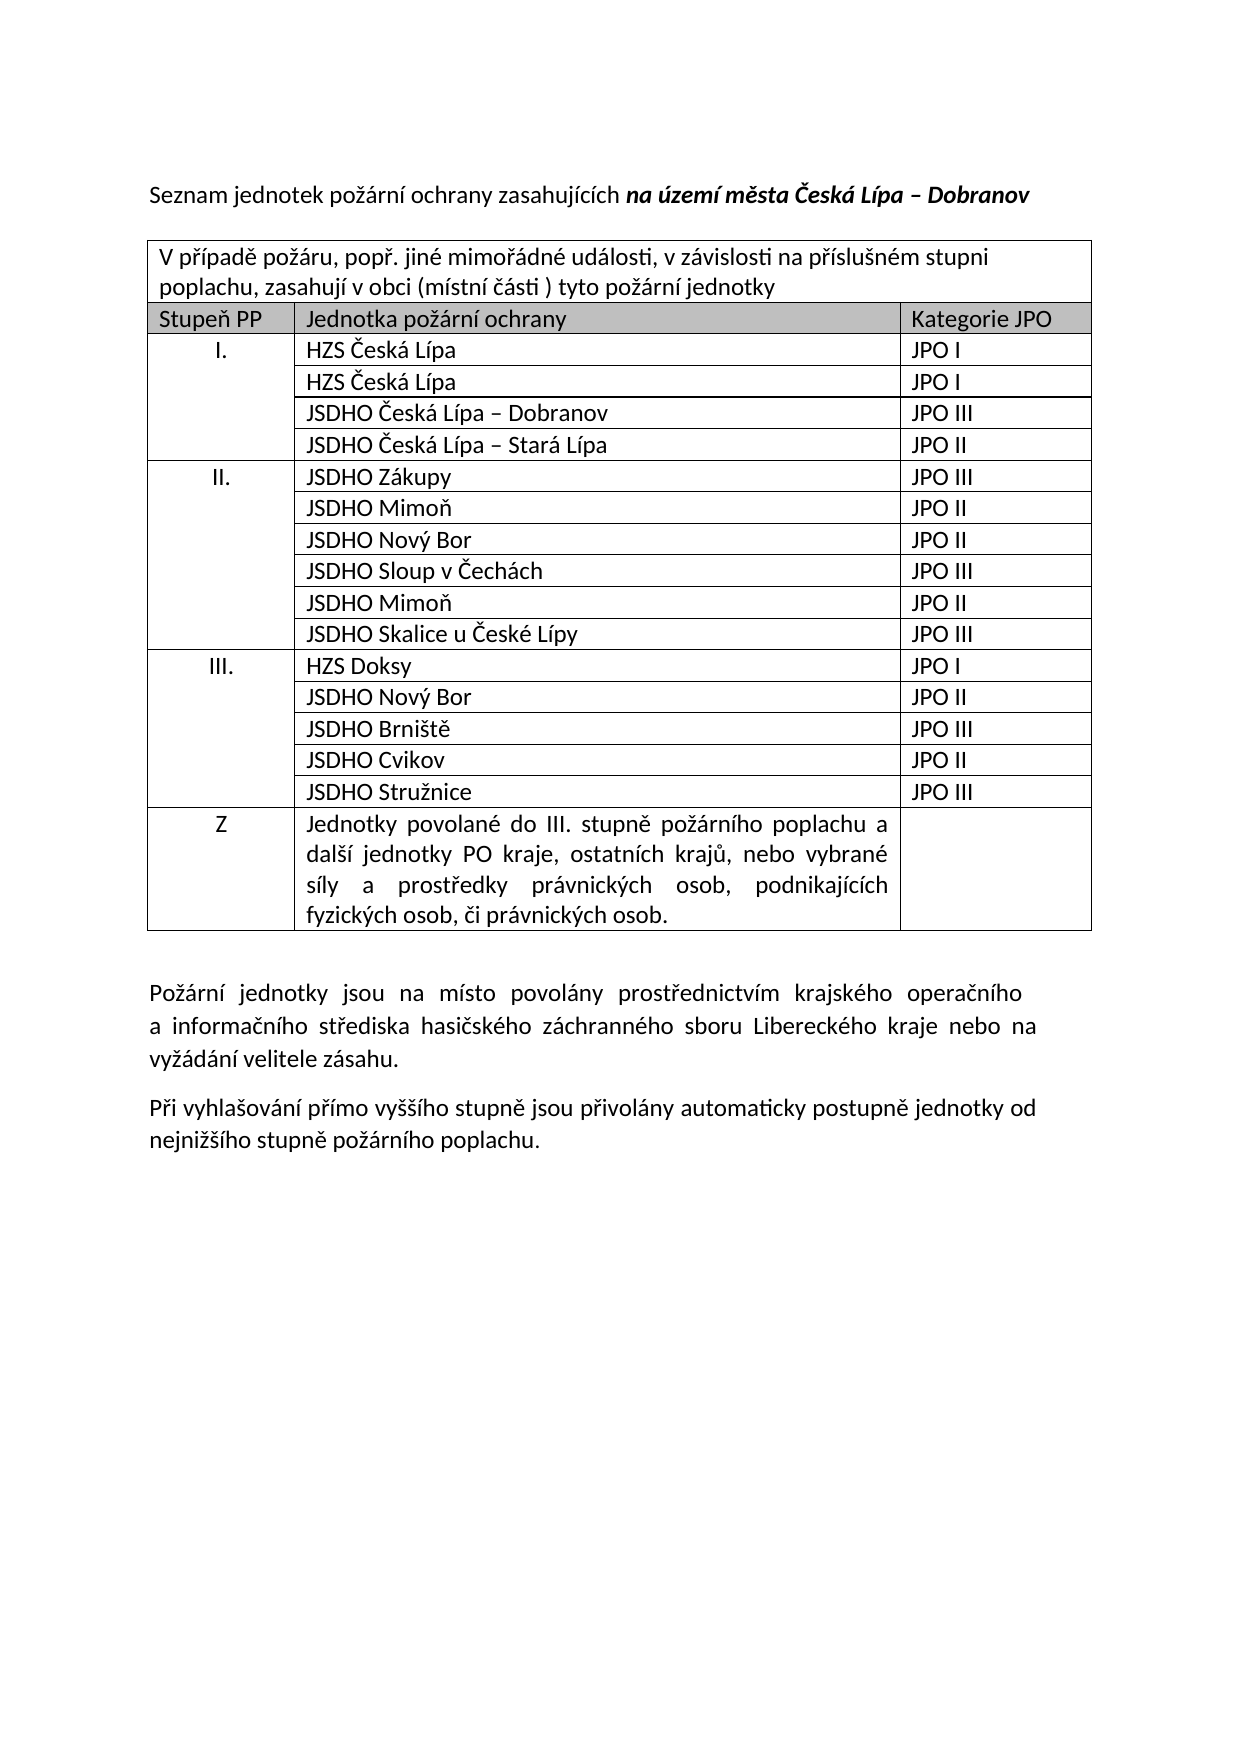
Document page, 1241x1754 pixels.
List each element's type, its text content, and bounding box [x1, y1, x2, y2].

table_cell JSDHO Česká Lípa – Stará Lípa [295, 429, 900, 459]
table_cell JPO III [901, 776, 1091, 807]
table_cell JSDHO Brniště [295, 713, 900, 744]
table_cell JPO II [901, 524, 1091, 554]
table_cell I. [148, 334, 294, 459]
table_cell JPO II [901, 587, 1091, 617]
table_cell JPO III [901, 461, 1091, 491]
table_cell JPO III [901, 713, 1091, 744]
table_cell [901, 808, 1091, 930]
table_cell JSDHO Mimoň [295, 492, 900, 523]
table_cell JPO III [901, 619, 1091, 649]
table_cell JSDHO Stružnice [295, 776, 900, 807]
table_cell HZS Doksy [295, 650, 900, 681]
text Požární jednotky jsou na místo povolány prostřednictvím krajského operačního a informačního střediska hasičského záchranného sboru Libereckého kraje nebo na vyžádání velitele zásahu. [149, 977, 1038, 1073]
table_cell JSDHO Skalice u České Lípy [295, 619, 900, 649]
table_cell Z [148, 808, 294, 930]
table_cell Jednotky povolané do III. stupně požárního poplachu a další jednotky PO kraje, ostatních krajů, nebo vybrané síly a prostředky právnických osob, podnikajících fyzických osob, či právnických osob. [295, 808, 900, 930]
table_cell HZS Česká Lípa [295, 334, 900, 365]
table_cell JSDHO Mimoň [295, 587, 900, 617]
text Seznam jednotek požární ochrany zasahujících na území města Česká Lípa – Dobranov [149, 179, 1038, 210]
table_header V případě požáru, popř. jiné mimořádné události, v závislosti na příslušném stupni poplachu, zasahují v obci (místní části ) tyto požární jednotky [148, 241, 1091, 302]
table_cell JSDHO Cvikov [295, 745, 900, 775]
table_cell JPO II [901, 682, 1091, 712]
table_cell JPO I [901, 650, 1091, 681]
table_cell III. [148, 650, 294, 807]
table_cell JPO I [901, 334, 1091, 365]
table_cell JPO II [901, 492, 1091, 523]
table_cell JSDHO Sloup v Čechách [295, 555, 900, 586]
table_cell JPO II [901, 745, 1091, 775]
table_cell Kategorie JPO [901, 303, 1091, 333]
table_cell JPO III [901, 398, 1091, 428]
table_cell JSDHO Zákupy [295, 461, 900, 491]
table_cell JSDHO Nový Bor [295, 524, 900, 554]
table_cell II. [148, 461, 294, 649]
text Při vyhlašování přímo vyššího stupně jsou přivolány automaticky postupně jednotky od nejnižšího stupně požárního poplachu. [149, 1092, 1038, 1155]
table_cell HZS Česká Lípa [295, 366, 900, 396]
table_cell JPO I [901, 366, 1091, 396]
table_cell Stupeň PP [148, 303, 294, 333]
table_cell Jednotka požární ochrany [295, 303, 900, 333]
table_cell JPO III [901, 555, 1091, 586]
table_cell JSDHO Nový Bor [295, 682, 900, 712]
table_cell JSDHO Česká Lípa – Dobranov [295, 398, 900, 428]
table_cell JPO II [901, 429, 1091, 459]
